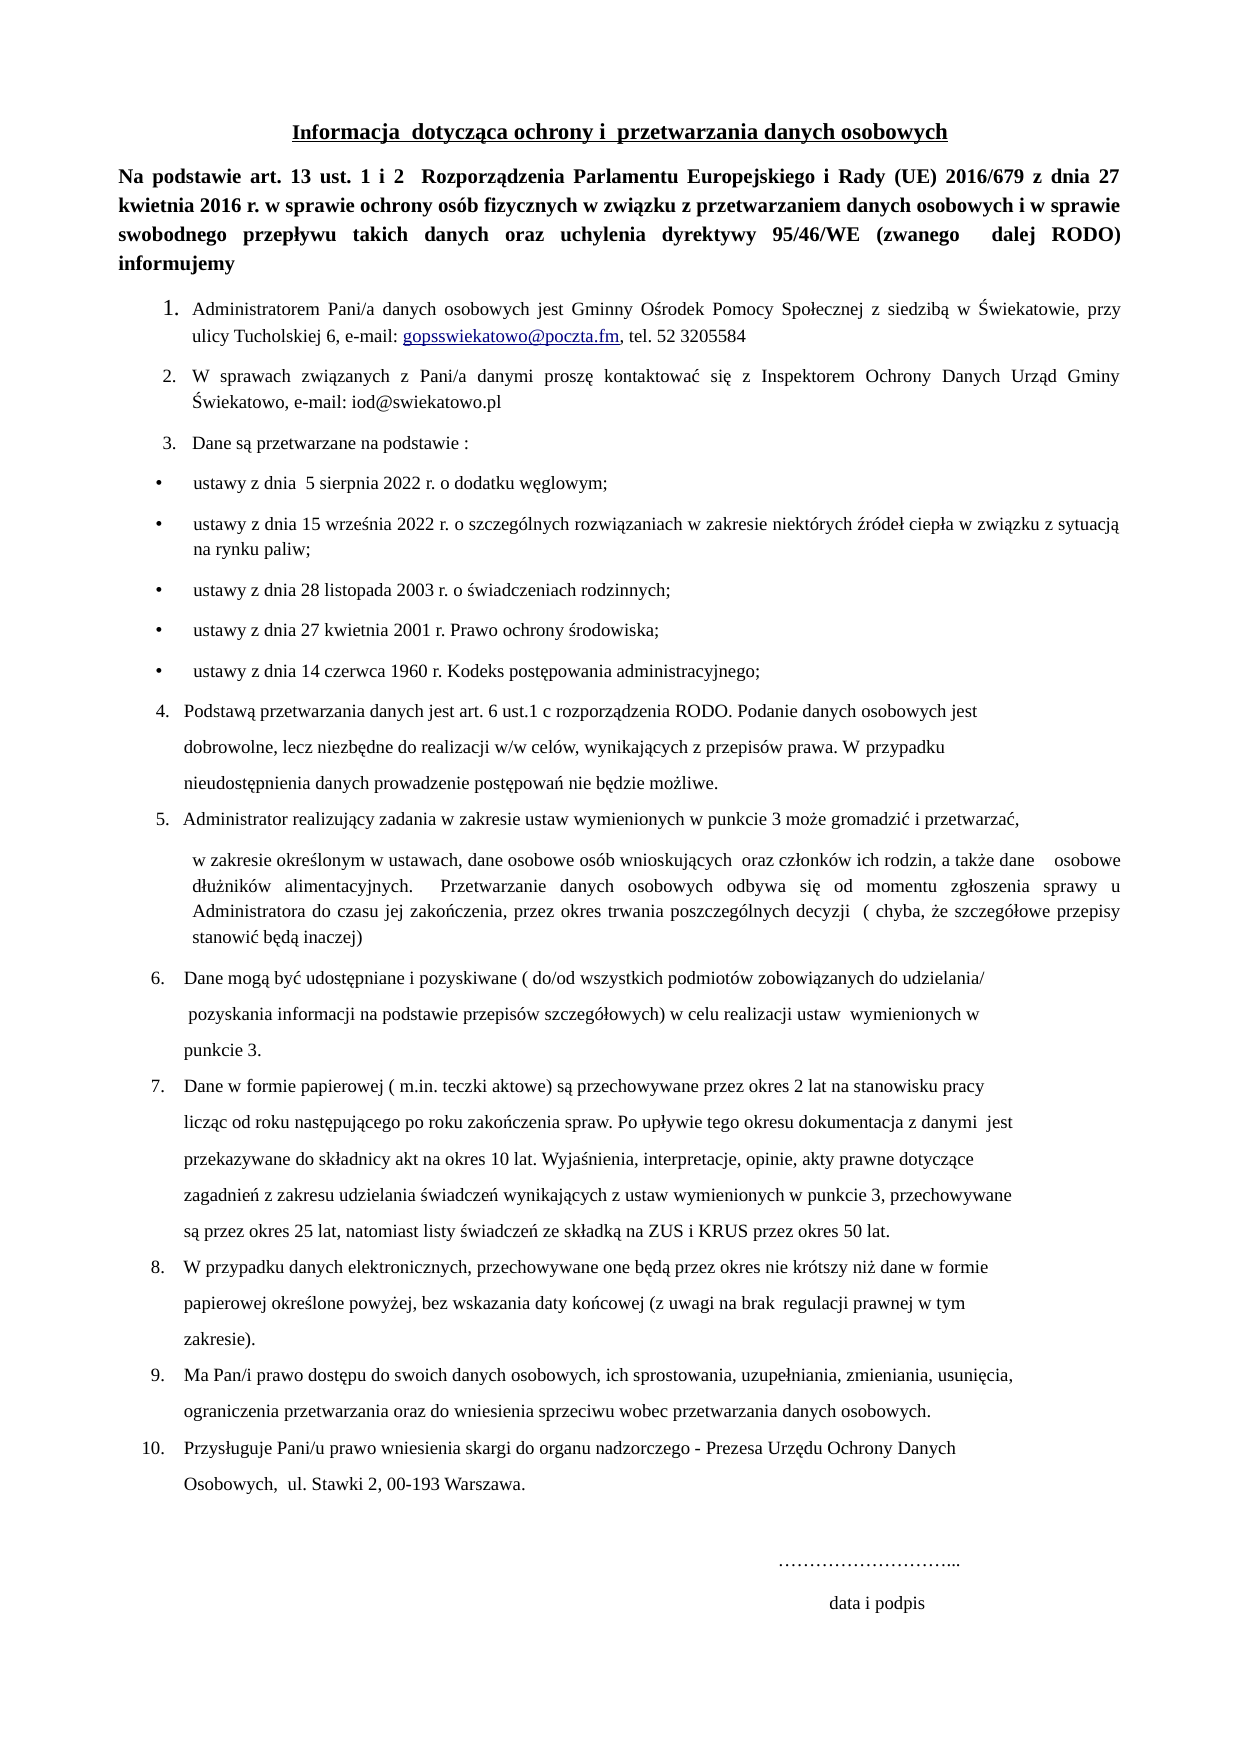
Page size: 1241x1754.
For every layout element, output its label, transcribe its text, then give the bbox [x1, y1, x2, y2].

text 6. Dane mogą być udostępniane i pozyskiwane ( do/od wszystkich podmiotów zobowiązanych do udzielania/ [118, 967, 1122, 988]
text 10. Przysługuje Pani/u prawo wniesienia skargi do organu nadzorczego - Prezesa Urzędu Ochrony Danych [118, 1437, 1122, 1458]
text 5. Administrator realizujący zadania w zakresie ustaw wymienionych w punkcie 3 może gromadzić i przetwarzać, [118, 808, 1122, 830]
text punkcie 3. [118, 1039, 1122, 1061]
text ………………………... [118, 1549, 1122, 1571]
text przekazywane do składnicy akt na okres 10 lat. Wyjaśnienia, interpretacje, opinie, akty prawne dotyczące [118, 1147, 1122, 1169]
text 9. Ma Pan/i prawo dostępu do swoich danych osobowych, ich sprostowania, uzupełniania, zmieniania, usunięcia, [118, 1364, 1122, 1386]
text Na podstawie art. 13 ust. 1 i 2 Rozporządzenia Parlamentu Europejskiego i Rady (UE) 2016/679 z dnia 27 kwietnia 2016 r. w sprawie ochrony osób fizycznych w związku z przetwarzaniem danych osobowych i w sprawie swobodnego przepływu takich danych oraz uchylenia dyrektywy 95/46/WE (zwanego dalej RODO) informujemy [118, 164, 1122, 275]
list ustawy z dnia 5 sierpnia 2022 r. o dodatku węglowym; [156, 472, 1122, 493]
text dobrowolne, lecz niezbędne do realizacji w/w celów, wynikających z przepisów prawa. W przypadku [118, 736, 1122, 758]
list ustawy z dnia 14 czerwca 1960 r. Kodeks postępowania administracyjnego; [156, 659, 1122, 681]
text 8. W przypadku danych elektronicznych, przechowywane one będą przez okres nie krótszy niż dane w formie [118, 1256, 1122, 1277]
list ustawy z dnia 27 kwietnia 2001 r. Prawo ochrony środowiska; [156, 619, 1122, 641]
text zakresie). [118, 1328, 1122, 1350]
list ustawy z dnia 28 listopada 2003 r. o świadczeniach rodzinnych; [156, 579, 1122, 600]
text data i podpis [118, 1590, 1122, 1614]
text ograniczenia przetwarzania oraz do wniesienia sprzeciwu wobec przetwarzania danych osobowych. [118, 1400, 1122, 1422]
text Informacja dotycząca ochrony i przetwarzania danych osobowych [118, 118, 1122, 144]
text pozyskania informacji na podstawie przepisów szczegółowych) w celu realizacji ustaw wymienionych w [118, 1003, 1122, 1024]
list Dane są przetwarzane na podstawie : [162, 432, 1122, 453]
text 4. Podstawą przetwarzania danych jest art. 6 ust.1 c rozporządzenia RODO. Podanie danych osobowych jest [118, 700, 1122, 721]
list Administratorem Pani/a danych osobowych jest Gminny Ośrodek Pomocy Społecznej z siedzibą w Świekatowie, przy ulicy Tucholskiej 6, e-mail: gopsswiekatowo@poczta.fm, tel. 52 3205584 [162, 294, 1122, 346]
text nieudostępnienia danych prowadzenie postępowań nie będzie możliwe. [118, 772, 1122, 794]
text licząc od roku następującego po roku zakończenia spraw. Po upływie tego okresu dokumentacja z danymi jest [118, 1111, 1122, 1133]
text są przez okres 25 lat, natomiast listy świadczeń ze składką na ZUS i KRUS przez okres 50 lat. [118, 1220, 1122, 1241]
text zagadnień z zakresu udzielania świadczeń wynikających z ustaw wymienionych w punkcie 3, przechowywane [118, 1183, 1122, 1205]
text w zakresie określonym w ustawach, dane osobowe osób wnioskujących oraz członków ich rodzin, a także dane osobowe dłużników alimentacyjnych. Przetwarzanie danych osobowych odbywa się od momentu zgłoszenia sprawy u Administratora do czasu jej zakończenia, przez okres trwania poszczególnych decyzji ( chyba, że szczegółowe przepisy stanowić będą inaczej) [192, 849, 1122, 948]
list W sprawach związanych z Pani/a danymi proszę kontaktować się z Inspektorem Ochrony Danych Urząd Gminy Świekatowo, e-mail: iod@swiekatowo.pl [162, 365, 1122, 413]
text 7. Dane w formie papierowej ( m.in. teczki aktowe) są przechowywane przez okres 2 lat na stanowisku pracy [118, 1075, 1122, 1097]
list ustawy z dnia 15 września 2022 r. o szczególnych rozwiązaniach w zakresie niektórych źródeł ciepła w związku z sytuacją na rynku paliw; [156, 512, 1122, 560]
text papierowej określone powyżej, bez wskazania daty końcowej (z uwagi na brak regulacji prawnej w tym [118, 1292, 1122, 1313]
text Osobowych, ul. Stawki 2, 00-193 Warszawa. [118, 1473, 1122, 1494]
